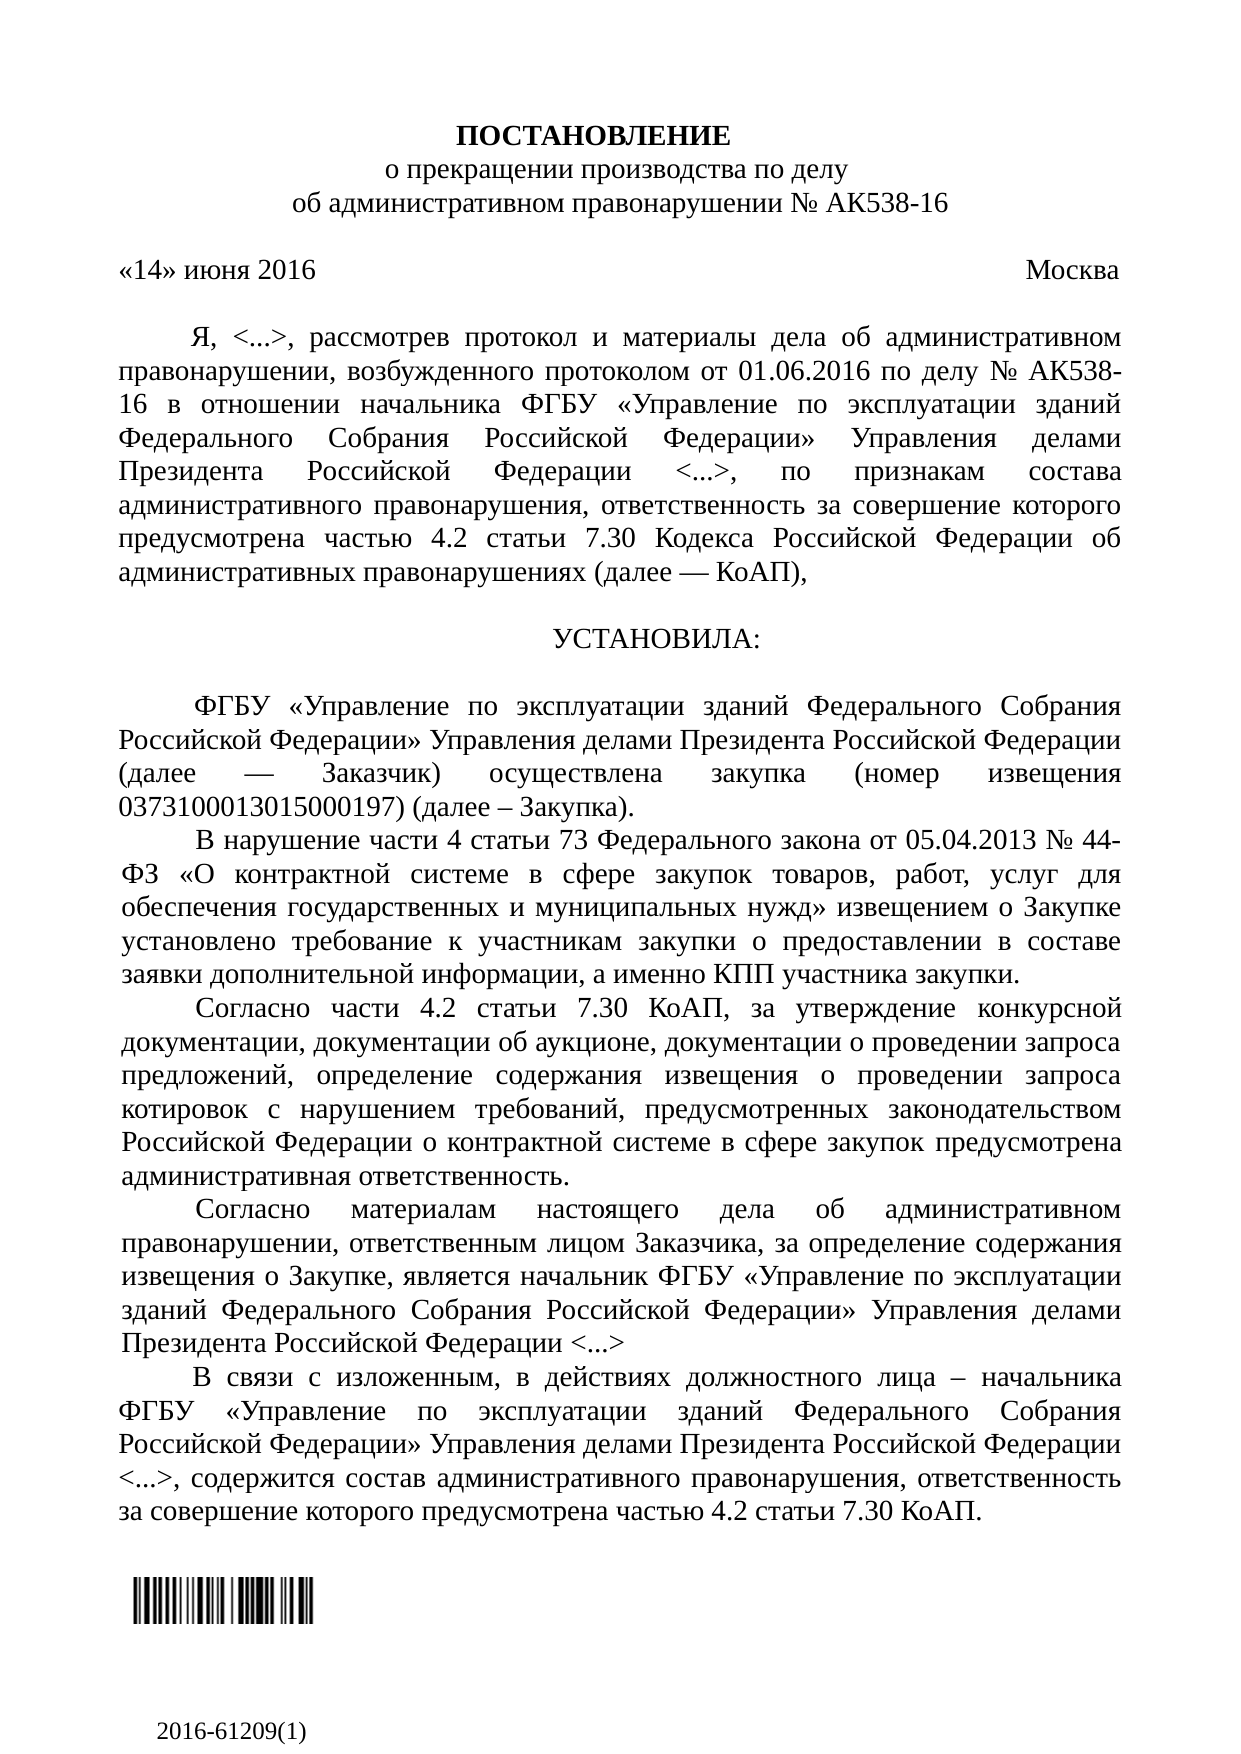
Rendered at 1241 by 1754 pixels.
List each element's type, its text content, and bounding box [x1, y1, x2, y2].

text Согласно части 4.2 статьи 7.30 КоАП, за утверждение конкурсной документации, документации об аукционе, документации о проведении запроса предложений, определение содержания извещения о проведении запроса котировок с нарушением требований, предусмотренных законодательством Российской Федерации о контрактной системе в сфере закупок предусмотрена административная ответственность. [121, 990, 1122, 1191]
text ПОСТАНОВЛЕНИЕ [117, 118, 1078, 152]
text о прекращении производства по делу [118, 152, 1122, 185]
text Я, <...>, рассмотрев протокол и материалы дела об административном правонарушении, возбужденного протоколом от 01.06.2016 по делу № АК538-16 в отношении начальника ФГБУ «Управление по эксплуатации зданий Федерального Собрания Российской Федерации» Управления делами Президента Российской Федерации <...>, по признакам состава административного правонарушения, ответственность за совершение которого предусмотрена частью 4.2 статьи 7.30 Кодекса Российской Федерации об административных правонарушениях (далее — КоАП), [118, 319, 1122, 588]
text ФГБУ «Управление по эксплуатации зданий Федерального Собрания Российской Федерации» Управления делами Президента Российской Федерации (далее — Заказчик) осуществлена закупка (номер извещения 0373100013015000197) (далее – Закупка). [118, 688, 1122, 822]
text об административном правонарушении № АК538-16 [118, 185, 1122, 219]
text В нарушение части 4 статьи 73 Федерального закона от 05.04.2013 № 44-ФЗ «О контрактной системе в сфере закупок товаров, работ, услуг для обеспечения государственных и муниципальных нужд» извещением о Закупке установлено требование к участникам закупки о предоставлении в составе заявки дополнительной информации, а именно КПП участника закупки. [121, 822, 1122, 990]
text В связи с изложенным, в действиях должностного лица – начальника ФГБУ «Управление по эксплуатации зданий Федерального Собрания Российской Федерации» Управления делами Президента Российской Федерации <...>, содержится состав административного правонарушения, ответственность за совершение которого предусмотрена частью 4.2 статьи 7.30 КоАП. [118, 1359, 1122, 1527]
text Согласно материалам настоящего дела об административном правонарушении, ответственным лицом Заказчика, за определение содержания извещения о Закупке, является начальник ФГБУ «Управление по эксплуатации зданий Федерального Собрания Российской Федерации» Управления делами Президента Российской Федерации <...> [121, 1191, 1122, 1359]
text «14» июня 2016 Москва [118, 252, 1122, 286]
text УСТАНОВИЛА: [118, 621, 1122, 655]
picture [118, 1577, 331, 1624]
